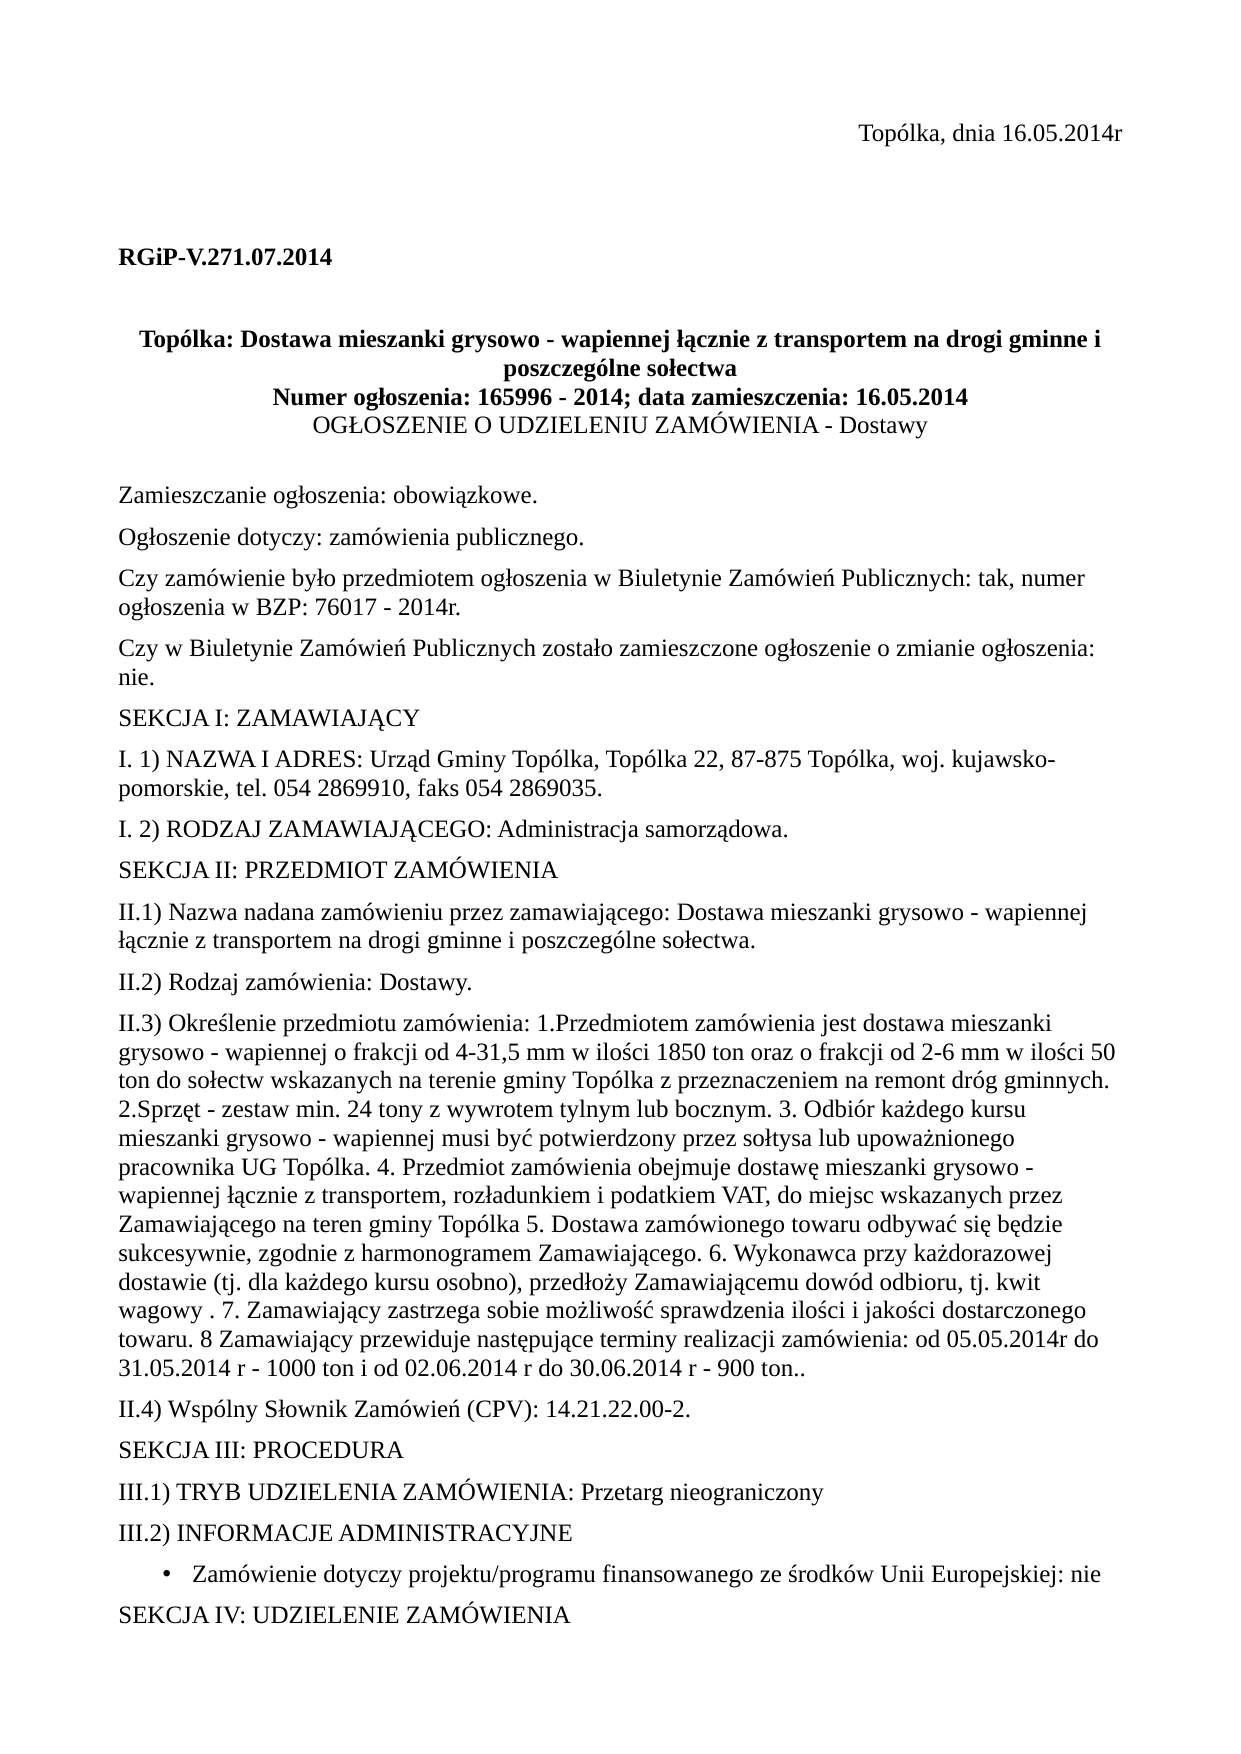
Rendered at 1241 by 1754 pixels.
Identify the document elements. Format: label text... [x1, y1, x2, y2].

text II.2) Rodzaj zamówienia: Dostawy. [118, 967, 1122, 996]
text II.1) Nazwa nadana zamówieniu przez zamawiającego: Dostawa mieszanki grysowo - wapiennej łącznie z transportem na drogi gminne i poszczególne sołectwa. [118, 897, 1122, 954]
text II.3) Określenie przedmiotu zamówienia: 1.Przedmiotem zamówienia jest dostawa mieszanki grysowo - wapiennej o frakcji od 4-31,5 mm w ilości 1850 ton oraz o frakcji od 2-6 mm w ilości 50 ton do sołectw wskazanych na terenie gminy Topólka z przeznaczeniem na remont dróg gminnych. 2.Sprzęt - zestaw min. 24 tony z wywrotem tylnym lub bocznym. 3. Odbiór każdego kursu mieszanki grysowo - wapiennej musi być potwierdzony przez sołtysa lub upoważnionego pracownika UG Topólka. 4. Przedmiot zamówienia obejmuje dostawę mieszanki grysowo - wapiennej łącznie z transportem, rozładunkiem i podatkiem VAT, do miejsc wskazanych przez Zamawiającego na teren gminy Topólka 5. Dostawa zamówionego towaru odbywać się będzie sukcesywnie, zgodnie z harmonogramem Zamawiającego. 6. Wykonawca przy każdorazowej dostawie (tj. dla każdego kursu osobno), przedłoży Zamawiającemu dowód odbioru, tj. kwit wagowy . 7. Zamawiający zastrzega sobie możliwość sprawdzenia ilości i jakości dostarczonego towaru. 8 Zamawiający przewiduje następujące terminy realizacji zamówienia: od 05.05.2014r do 31.05.2014 r - 1000 ton i od 02.06.2014 r do 30.06.2014 r - 900 ton.. [118, 1008, 1122, 1382]
text Ogłoszenie dotyczy: zamówienia publicznego. [118, 522, 1122, 551]
text Zamieszczanie ogłoszenia: obowiązkowe. [118, 481, 1122, 509]
text SEKCJA I: ZAMAWIAJĄCY [118, 703, 1122, 732]
list Zamówienie dotyczy projektu/programu finansowanego ze środków Unii Europejskiej: nie [162, 1559, 1122, 1588]
text SEKCJA III: PROCEDURA [118, 1436, 1122, 1464]
text RGiP-V.271.07.2014 [118, 242, 1122, 271]
text Topólka: Dostawa mieszanki grysowo - wapiennej łącznie z transportem na drogi gminne i poszczególne sołectwa Numer ogłoszenia: 165996 - 2014; data zamieszczenia: 16.05.2014 OGŁOSZENIE O UDZIELENIU ZAMÓWIENIA - Dostawy [118, 324, 1122, 468]
text SEKCJA IV: UDZIELENIE ZAMÓWIENIA [118, 1601, 1122, 1629]
text I. 1) NAZWA I ADRES: Urząd Gminy Topólka, Topólka 22, 87-875 Topólka, woj. kujawsko-pomorskie, tel. 054 2869910, faks 054 2869035. [118, 744, 1122, 802]
text III.1) TRYB UDZIELENIA ZAMÓWIENIA: Przetarg nieograniczony [118, 1477, 1122, 1506]
text I. 2) RODZAJ ZAMAWIAJĄCEGO: Administracja samorządowa. [118, 814, 1122, 843]
text III.2) INFORMACJE ADMINISTRACYJNE [118, 1518, 1122, 1547]
text Topólka, dnia 16.05.2014r [118, 118, 1122, 147]
text II.4) Wspólny Słownik Zamówień (CPV): 14.21.22.00-2. [118, 1394, 1122, 1423]
text SEKCJA II: PRZEDMIOT ZAMÓWIENIA [118, 856, 1122, 884]
text Czy zamówienie było przedmiotem ogłoszenia w Biuletynie Zamówień Publicznych: tak, numer ogłoszenia w BZP: 76017 - 2014r. [118, 563, 1122, 621]
text Czy w Biuletynie Zamówień Publicznych zostało zamieszczone ogłoszenie o zmianie ogłoszenia: nie. [118, 633, 1122, 691]
